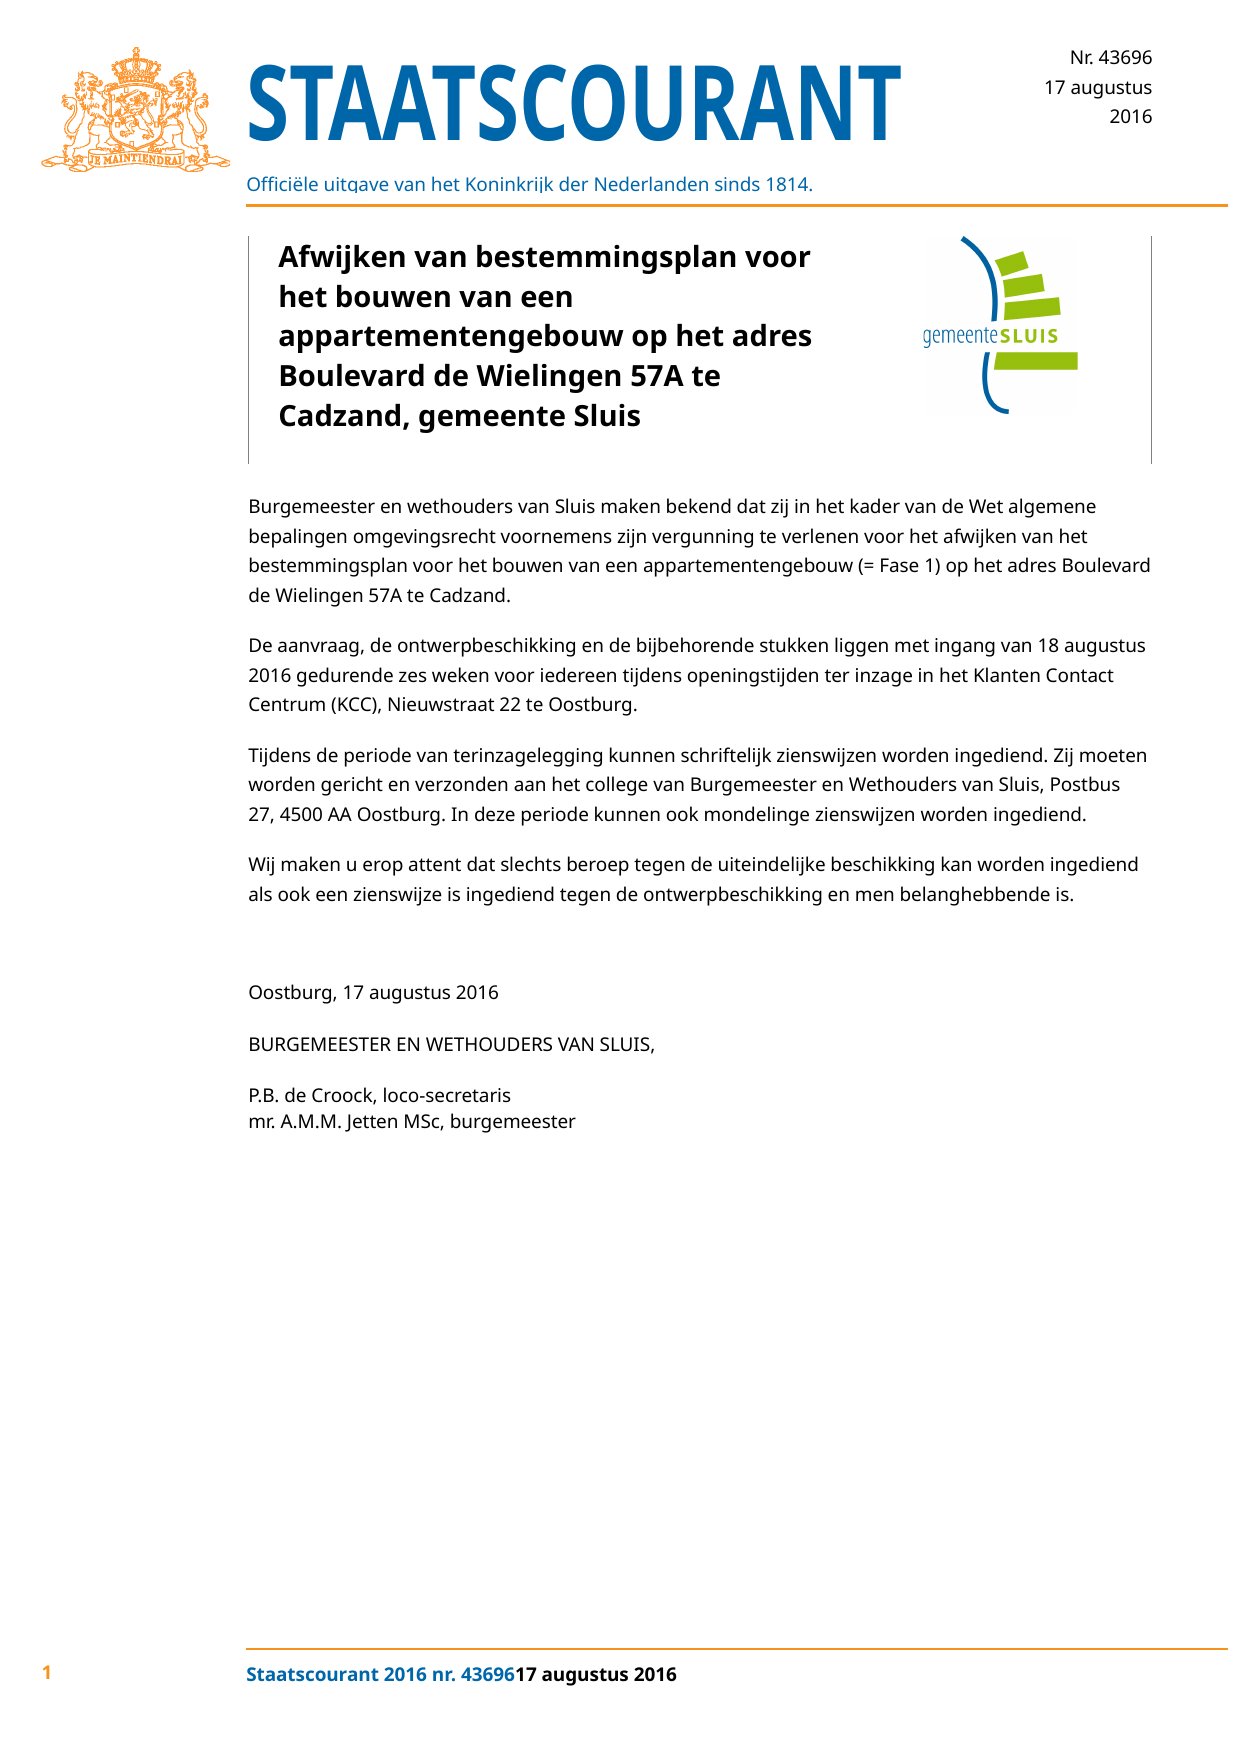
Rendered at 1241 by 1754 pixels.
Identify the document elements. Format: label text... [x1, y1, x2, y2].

text Tijdens de periode van terinzagelegging kunnen schriftelijk zienswijzen worden ingediend. Zij moeten worden gericht en verzonden aan het college van Burgemeester en Wethouders van Sluis, Postbus 27, 4500 AA Oostburg. In deze periode kunnen ook mondelinge zienswijzen worden ingediend. [248, 742, 1152, 827]
text BURGEMEESTER EN WETHOUDERS VAN SLUIS, [248, 1031, 1152, 1057]
text Oostburg, 17 augustus 2016 [248, 979, 1152, 1005]
text mr. A.M.M. Jetten MSc, burgemeester [248, 1108, 1152, 1134]
table_header [1078, 236, 1151, 413]
picture [923, 236, 1078, 414]
table_header Afwijken van bestemmingsplan voor het bouwen van een appartementengebouw op het adres Boulevard de Wielingen 57A te Cadzand, gemeente Sluis [249, 236, 850, 464]
text Burgemeester en wethouders van Sluis maken bekend dat zij in het kader van de Wet algemene bepalingen omgevingsrecht voornemens zijn vergunning te verlenen voor het afwijken van het bestemmingsplan voor het bouwen van een appartementengebouw (= Fase 1) op het adres Boulevard de Wielingen 57A te Cadzand. [248, 493, 1152, 608]
table_header [850, 414, 1151, 464]
text Wij maken u erop attent dat slechts beroep tegen de uiteindelijke beschikking kan worden ingediend als ook een zienswijze is ingediend tegen de ontwerpbeschikking en men belanghebbende is. [248, 852, 1152, 907]
text P.B. de Croock, loco-secretaris [248, 1082, 1152, 1108]
picture [41, 47, 231, 172]
text De aanvraag, de ontwerpbeschikking en de bijbehorende stukken liggen met ingang van 18 augustus 2016 gedurende zes weken voor iedereen tijdens openingstijden ter inzage in het Klanten Contact Centrum (KCC), Nieuwstraat 22 te Oostburg. [248, 632, 1152, 717]
table_header [850, 236, 923, 413]
